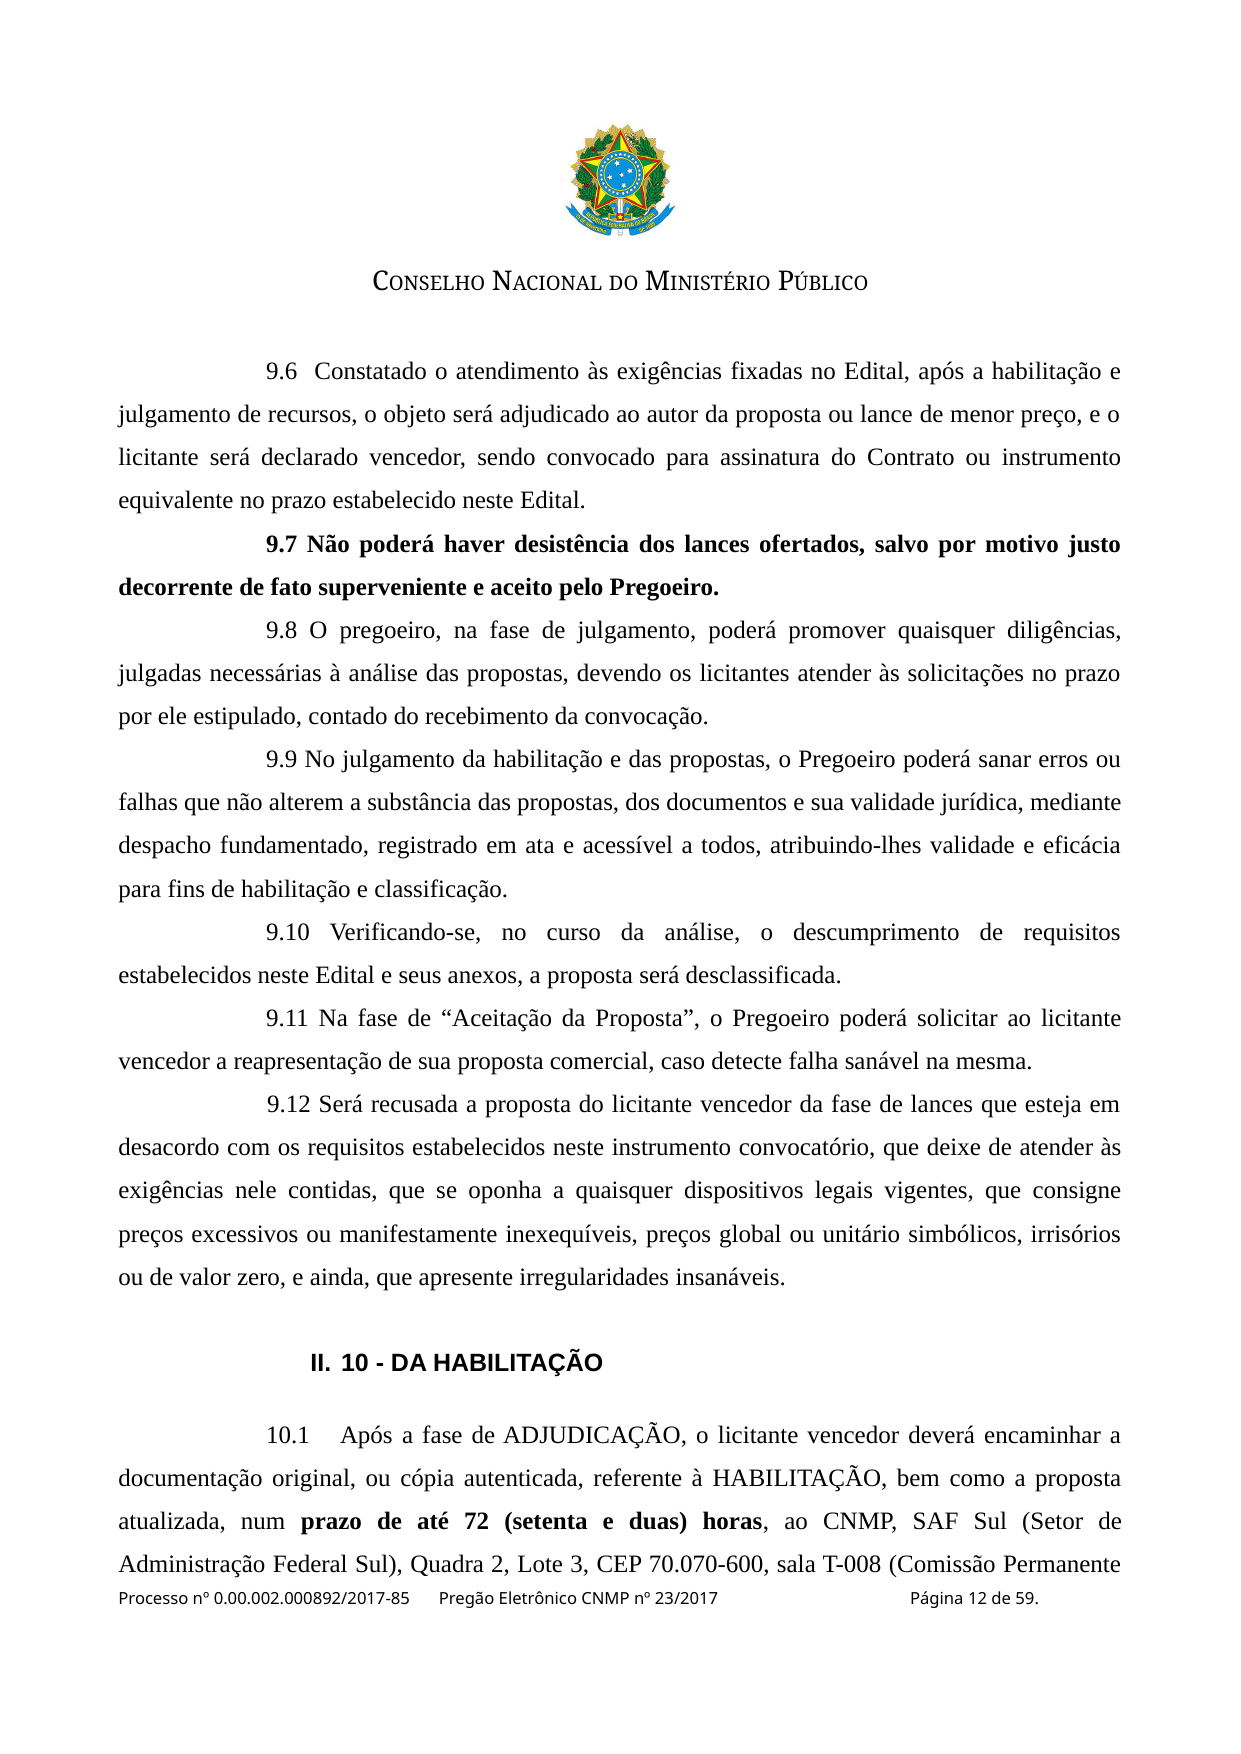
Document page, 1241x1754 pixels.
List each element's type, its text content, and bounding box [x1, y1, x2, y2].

text 9.10 Verificando-se, no curso da análise, o descumprimento de requisitos estabelecidos neste Edital e seus anexos, a proposta será desclassificada. [118, 917, 1122, 989]
subtitle 10 - DA HABILITAÇÃO [303, 1348, 1122, 1377]
text 9.8 O pregoeiro, na fase de julgamento, poderá promover quaisquer diligências, julgadas necessárias à análise das propostas, devendo os licitantes atender às solicitações no prazo por ele estipulado, contado do recebimento da convocação. [118, 615, 1122, 730]
list Após a fase de ADJUDICAÇÃO, o licitante vencedor deverá encaminhar a documentação original, ou cópia autenticada, referente à HABILITAÇÃO, bem como a proposta atualizada, num prazo de até 72 (setenta e duas) horas, ao CNMP, SAF Sul (Setor de Administração Federal Sul), Quadra 2, Lote 3, CEP 70.070-600, sala T-008 (Comissão Permanente [118, 1420, 1122, 1578]
text 9.9 No julgamento da habilitação e das propostas, o Pregoeiro poderá sanar erros ou falhas que não alterem a substância das propostas, dos documentos e sua validade jurídica, mediante despacho fundamentado, registrado em ata e acessível a todos, atribuindo-lhes validade e eficácia para fins de habilitação e classificação. [118, 744, 1122, 902]
list Constatado o atendimento às exigências fixadas no Edital, após a habilitação e julgamento de recursos, o objeto será adjudicado ao autor da proposta ou lance de menor preço, e o licitante será declarado vencedor, sendo convocado para assinatura do Contrato ou instrumento equivalente no prazo estabelecido neste Edital. [118, 356, 1122, 514]
text 9.11 Na fase de “Aceitação da Proposta”, o Pregoeiro poderá solicitar ao licitante vencedor a reapresentação de sua proposta comercial, caso detecte falha sanável na mesma. [118, 1003, 1122, 1075]
text 9.7 Não poderá haver desistência dos lances ofertados, salvo por motivo justo decorrente de fato superveniente e aceito pelo Pregoeiro. [118, 529, 1122, 601]
text 9.12 Será recusada a proposta do licitante vencedor da fase de lances que esteja em desacordo com os requisitos estabelecidos neste instrumento convocatório, que deixe de atender às exigências nele contidas, que se oponha a quaisquer dispositivos legais vigentes, que consigne preços excessivos ou manifestamente inexequíveis, preços global ou unitário simbólicos, irrisórios ou de valor zero, e ainda, que apresente irregularidades insanáveis. [118, 1089, 1122, 1291]
